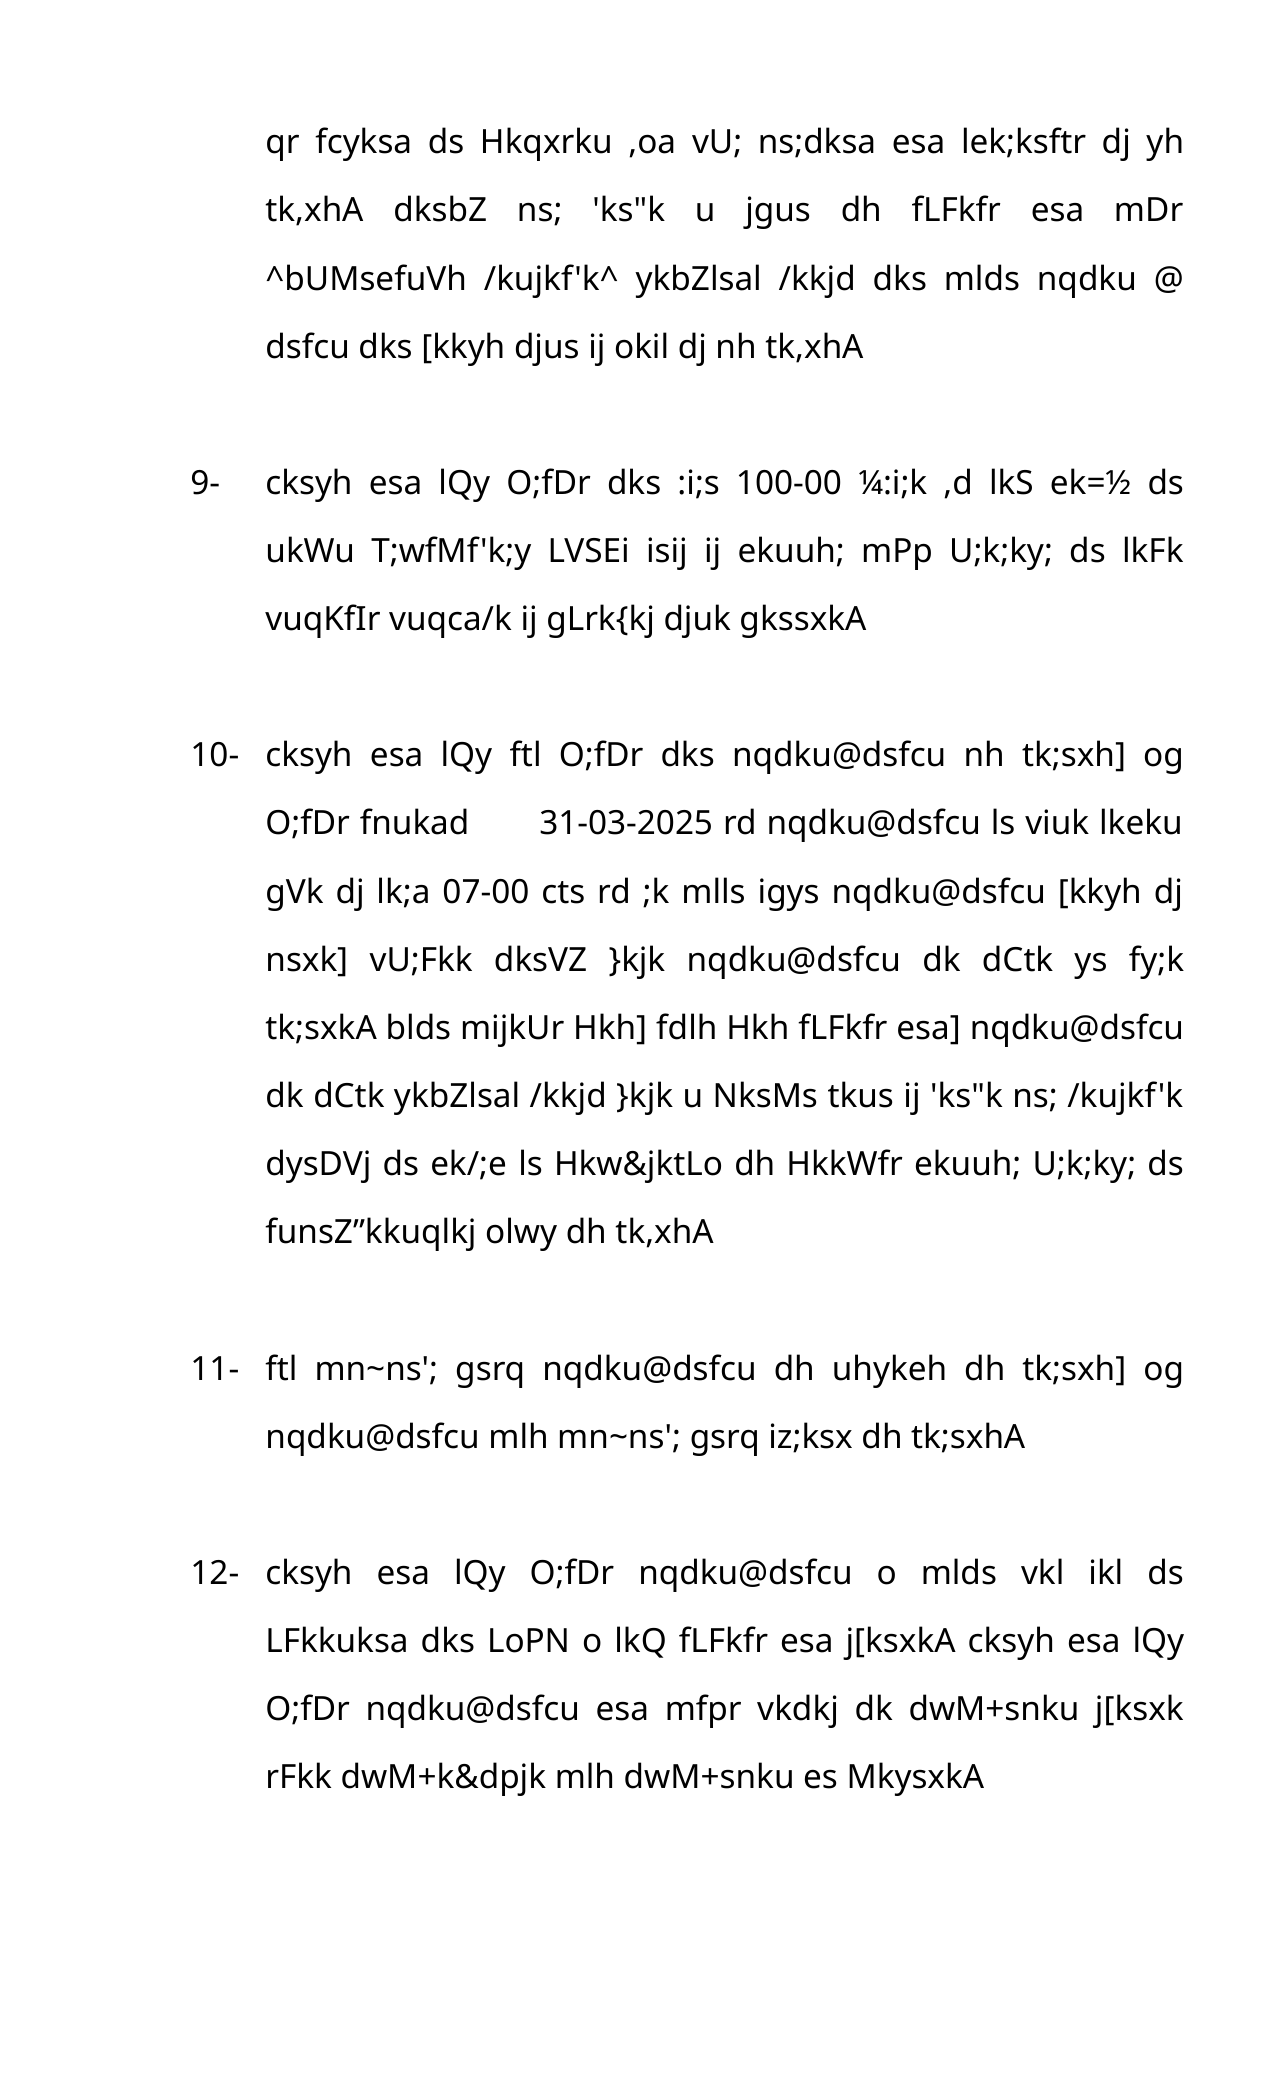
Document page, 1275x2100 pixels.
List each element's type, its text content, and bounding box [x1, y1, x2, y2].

text 12- cksyh esa lQy O;fDr nqdku@dsfcu o mlds vkl ikl ds LFkkuksa dks LoPN o lkQ fLFkfr esa j[ksxkA cksyh esa lQy O;fDr nqdku@dsfcu esa mfpr vkdkj dk dwM+snku j[ksxk rFkk dwM+k&dpjk mlh dwM+snku es MkysxkA [190, 1549, 1185, 1798]
text 9- cksyh esa lQy O;fDr dks :i;s 100-00 ¼:i;k ,d lkS ek=½ ds ukWu T;wfMf'k;y LVSEi isij ij ekuuh; mPp U;k;ky; ds lkFk vuqKfIr vuqca/k ij gLrk{kj djuk gkssxkA [190, 459, 1185, 640]
text 11- ftl mn~ns'; gsrq nqdku@dsfcu dh uhykeh dh tk;sxh] og nqdku@dsfcu mlh mn~ns'; gsrq iz;ksx dh tk;sxhA [190, 1344, 1185, 1458]
text 10- cksyh esa lQy ftl O;fDr dks nqdku@dsfcu nh tk;sxh] og O;fDr fnukad 31-03-2025 rd nqdku@dsfcu ls viuk lkeku gVk dj lk;a 07-00 cts rd ;k mlls igys nqdku@dsfcu [kkyh dj nsxk] vU;Fkk dksVZ }kjk nqdku@dsfcu dk dCtk ys fy;k tk;sxkA blds mijkUr Hkh] fdlh Hkh fLFkfr esa] nqdku@dsfcu dk dCtk ykbZlsal /kkjd }kjk u NksMs tkus ij 'ks"k ns; /kujkf'k dysDVj ds ek/;e ls Hkw&jktLo dh HkkWfr ekuuh; U;k;ky; ds funsZ”kkuqlkj olwy dh tk,xhA [190, 731, 1185, 1253]
text qr fcyksa ds Hkqxrku ,oa vU; ns;dksa esa lek;ksftr dj yh tk,xhA dksbZ ns; 'ks"k u jgus dh fLFkfr esa mDr ^bUMsefuVh /kujkf'k^ ykbZlsal /kkjd dks mlds nqdku @ dsfcu dks [kkyh djus ij okil dj nh tk,xhA [190, 118, 1185, 368]
